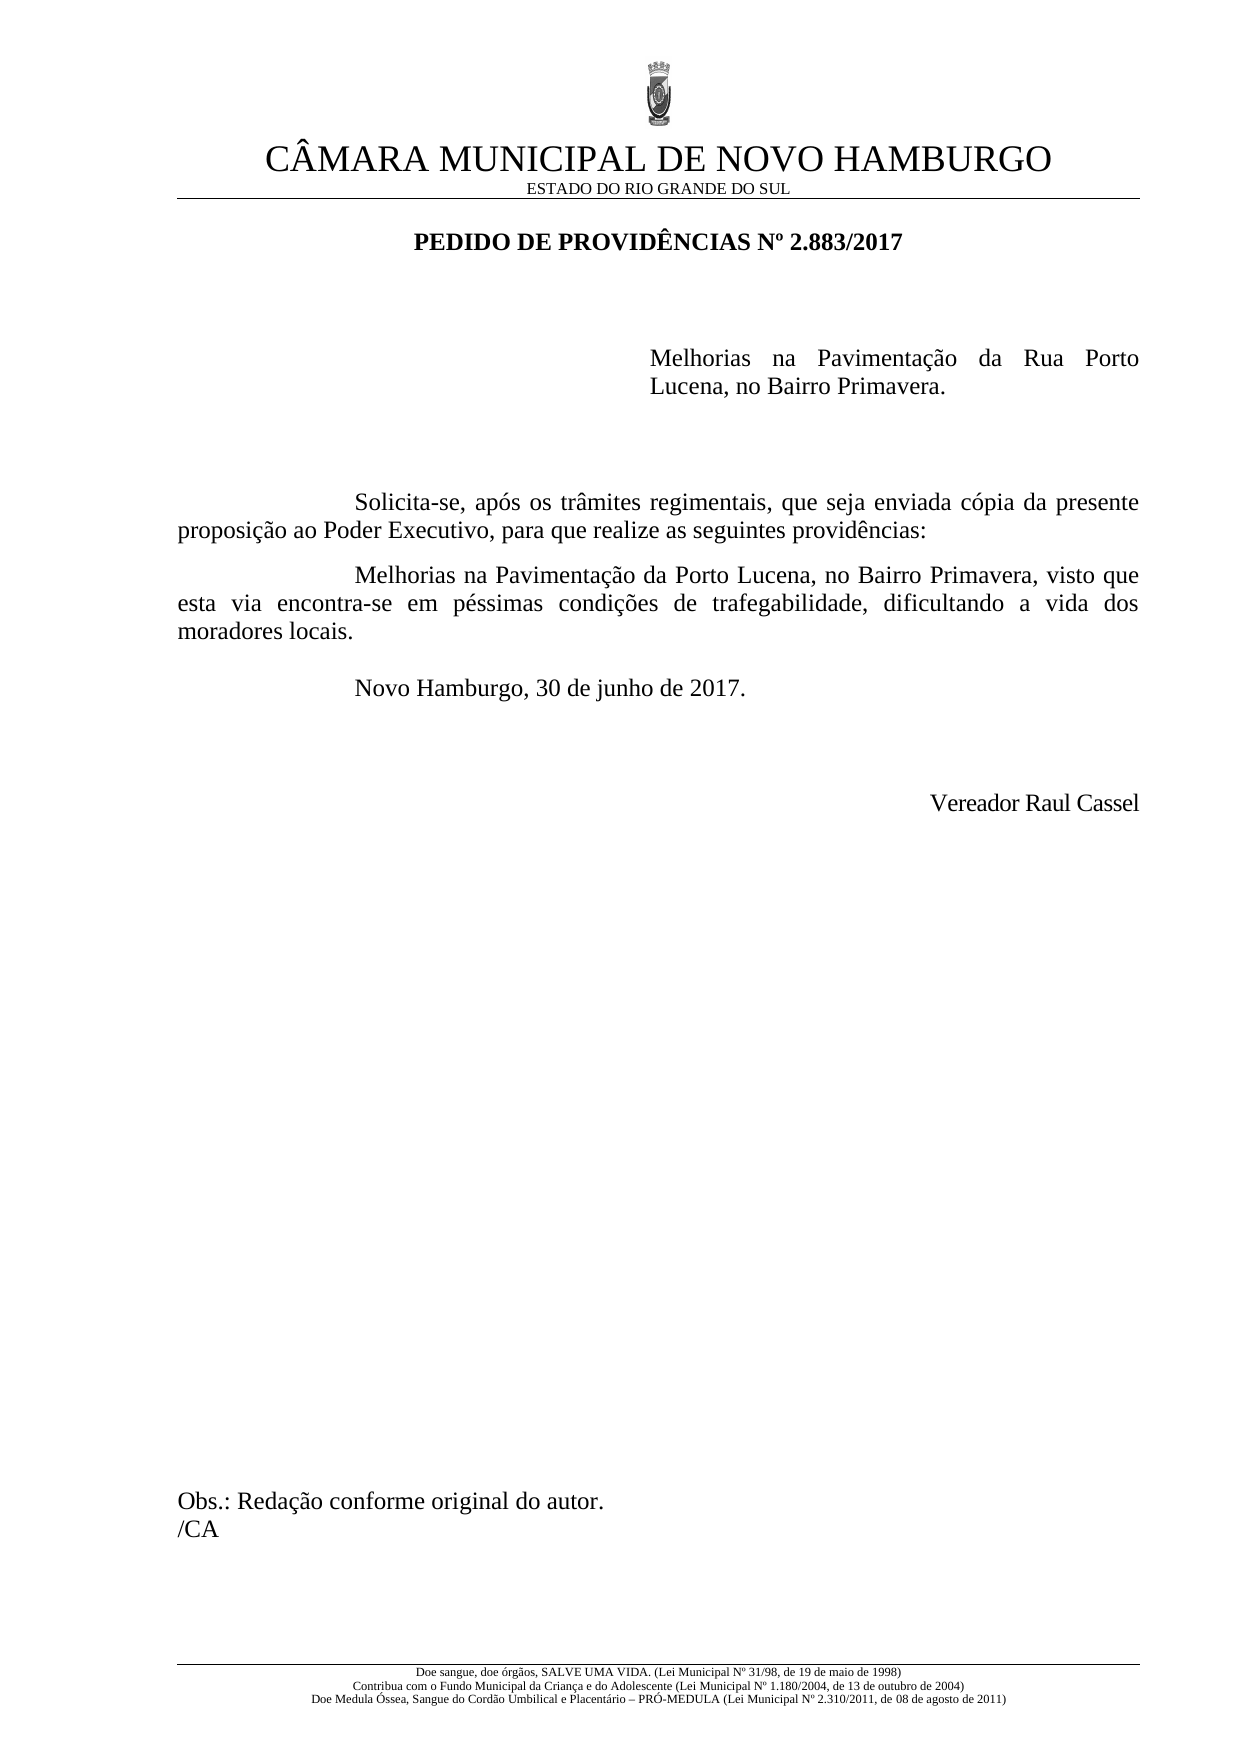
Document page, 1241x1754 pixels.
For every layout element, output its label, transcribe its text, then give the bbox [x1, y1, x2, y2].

text Vereador Raul Cassel [177, 789, 1140, 816]
text PEDIDO DE PROVIDÊNCIAS Nº 2.883/2017 [177, 228, 1140, 256]
text Obs.: Redação conforme original do autor. [177, 1487, 1140, 1515]
text Solicita-se, após os trâmites regimentais, que seja enviada cópia da presente proposição ao Poder Executivo, para que realize as seguintes providências: [177, 488, 1140, 544]
text Novo Hamburgo, 30 de junho de 2017. [177, 674, 1140, 702]
text Melhorias na Pavimentação da Rua Porto Lucena, no Bairro Primavera. [649, 344, 1140, 400]
text Melhorias na Pavimentação da Porto Lucena, no Bairro Primavera, visto que esta via encontra-se em péssimas condições de trafegabilidade, dificultando a vida dos moradores locais. [177, 562, 1140, 645]
text /CA [177, 1515, 1140, 1543]
